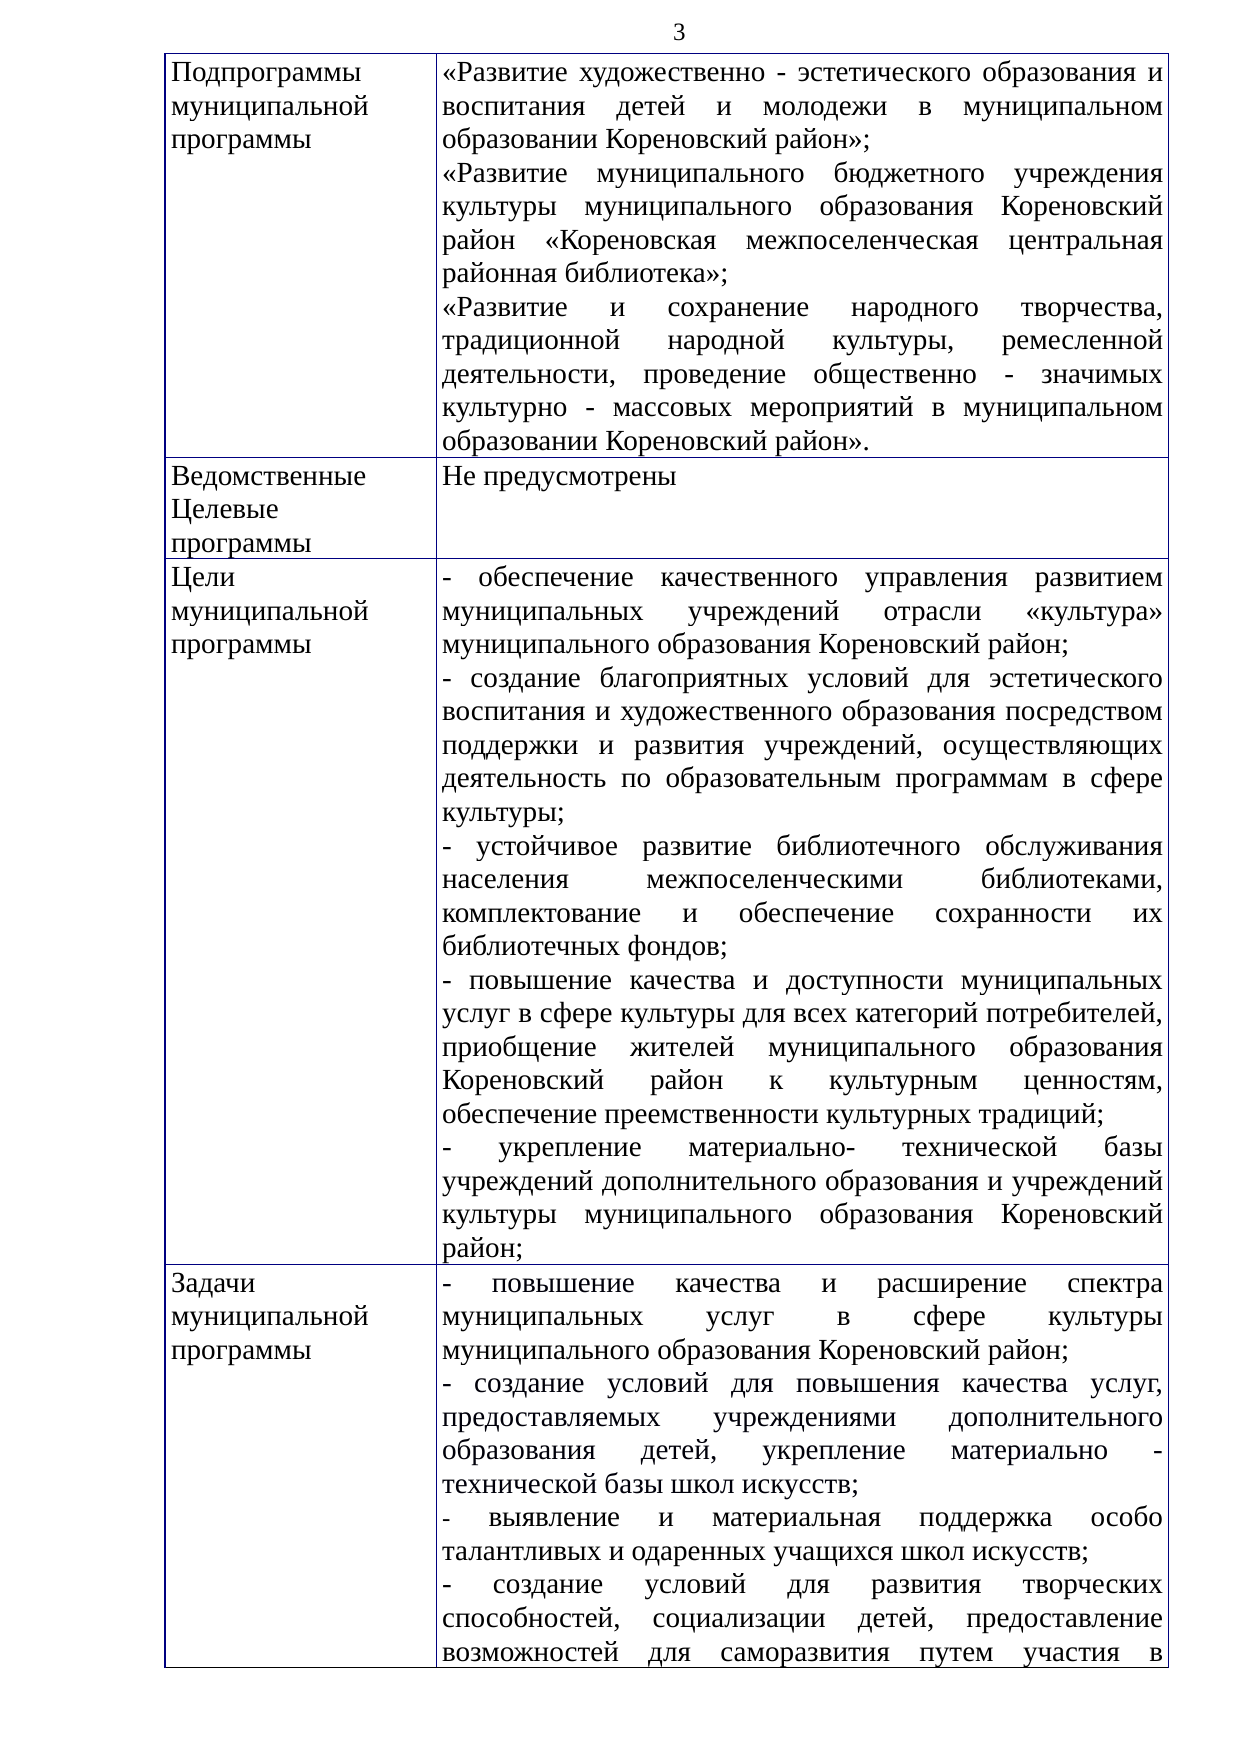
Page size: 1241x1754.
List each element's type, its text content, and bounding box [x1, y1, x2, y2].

table_cell Задачи муниципальной программы [166, 1265, 436, 1667]
table_cell Цели муниципальной программы [166, 559, 436, 1264]
table_cell Подпрограммы муниципальной программы [166, 54, 436, 457]
table_cell Не предусмотрены [437, 458, 1168, 558]
